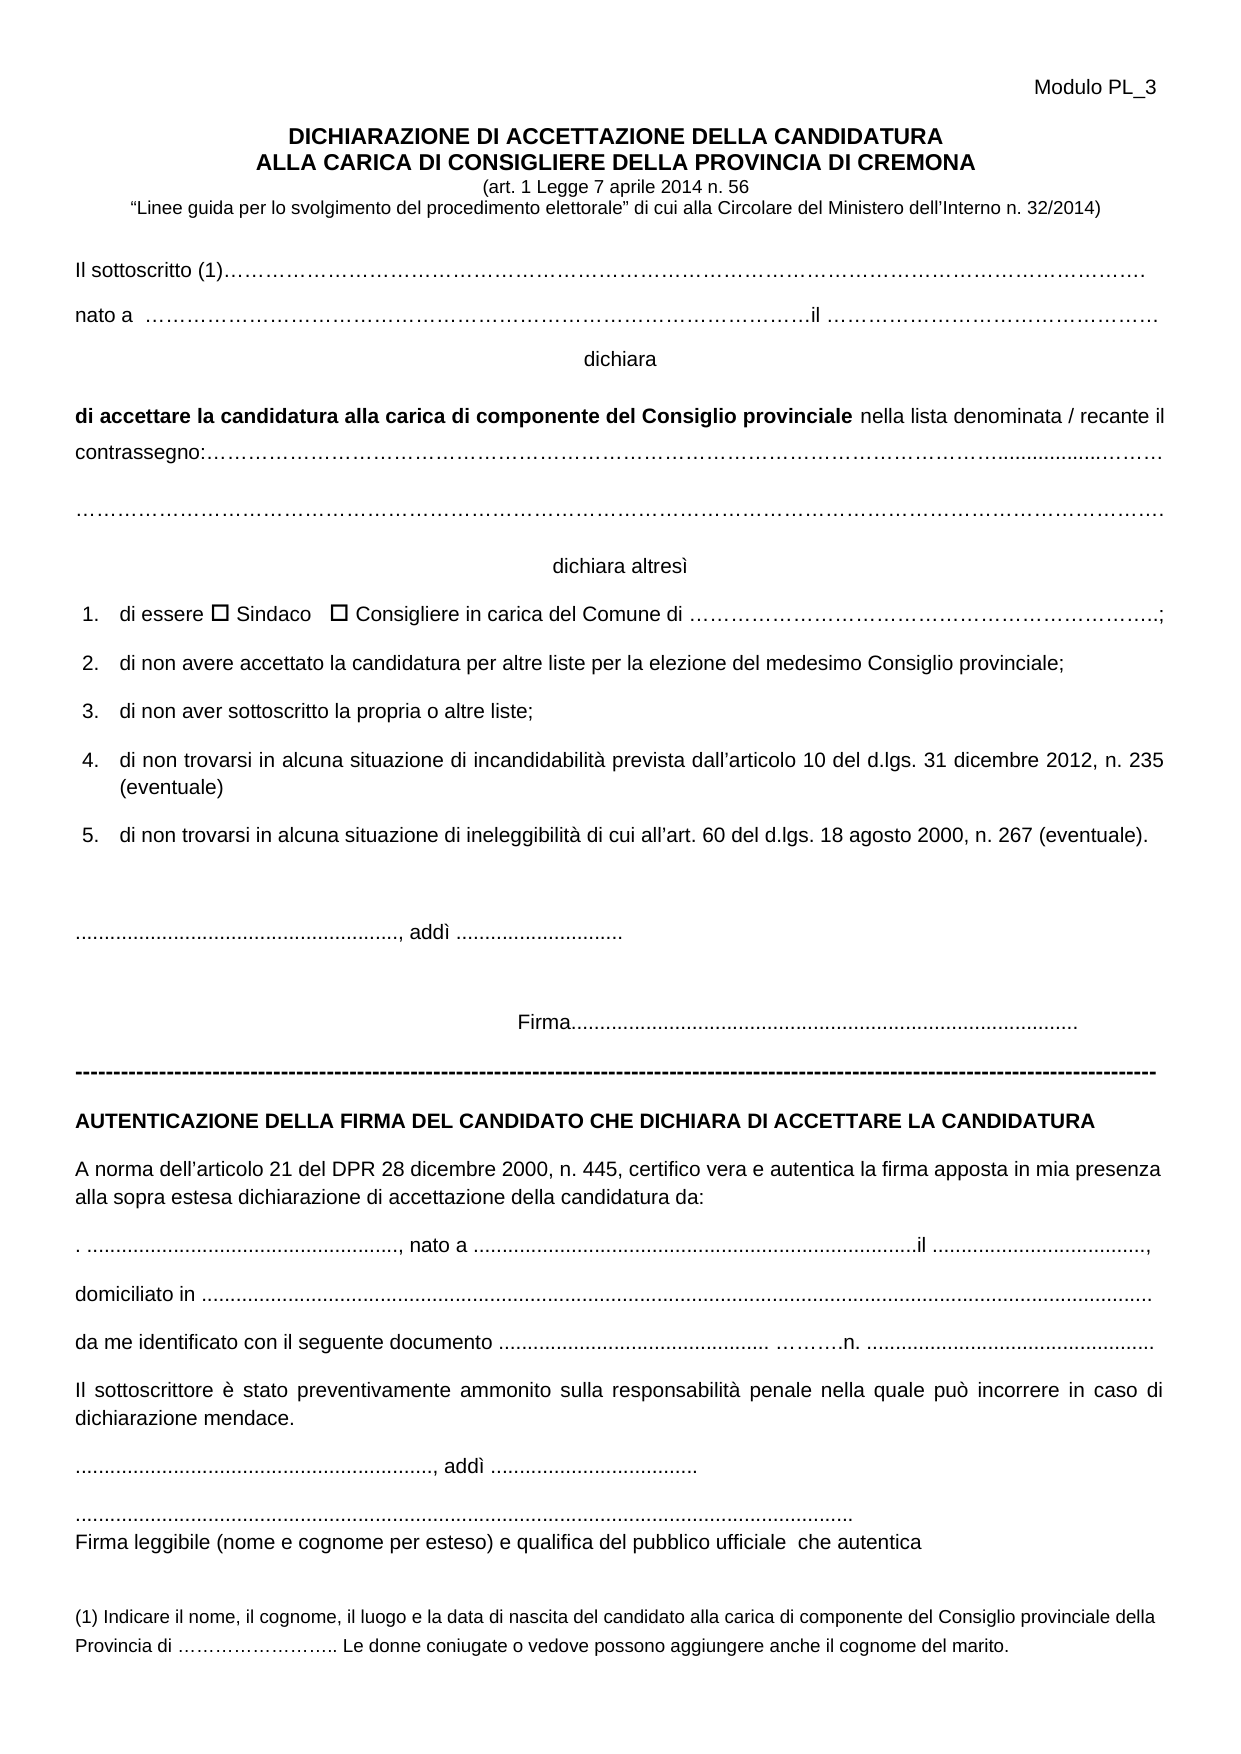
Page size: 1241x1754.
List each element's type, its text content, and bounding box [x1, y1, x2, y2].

text ........................................................, addì ............................. [75, 920, 1165, 944]
table_cell DICHIARAZIONE DI ACCETTAZIONE DELLA CANDIDATURA ALLA CARICA DI CONSIGLIERE DELLA PROVINCIA DI CREMONA (art. 1 Legge 7 aprile 2014 n. 56 “Linee guida per lo svolgimento del procedimento elettorale” di cui alla Circolare del Ministero dell’Interno n. 32/2014) [64, 99, 1168, 219]
list di non trovarsi in alcuna situazione di incandidabilità prevista dall’articolo 10 del d.lgs. 31 dicembre 2012, n. 235 (eventuale) [82, 747, 1165, 799]
text (1) Indicare il nome, il cognome, il luogo e la data di nascita del candidato alla carica di componente del Consiglio provinciale della Provincia di …………………….. Le donne coniugate o vedove possono aggiungere anche il cognome del marito. [75, 1606, 1165, 1657]
text ....................................................................................................................................... [75, 1502, 1165, 1526]
table_header [64, 75, 1020, 99]
text A norma dell’articolo 21 del DPR 28 dicembre 2000, n. 445, certifico vera e autentica la firma apposta in mia presenza alla sopra estesa dichiarazione di accettazione della candidatura da: [75, 1157, 1165, 1209]
text Firma leggibile (nome e cognome per esteso) e qualifica del pubblico ufficiale che autentica [75, 1530, 1165, 1554]
text dichiara altresì [75, 553, 1165, 577]
text . ......................................................, nato a .............................................................................il ....................................., [75, 1233, 1165, 1257]
text Firma........................................................................................ [444, 1009, 1165, 1033]
text Il sottoscrittore è stato preventivamente ammonito sulla responsabilità penale nella quale può incorrere in caso di dichiarazione mendace. [75, 1378, 1165, 1429]
text dichiara [75, 347, 1165, 371]
text .............................................................., addì .................................... [75, 1454, 1165, 1478]
list di non avere accettato la candidatura per altre liste per la elezione del medesimo Consiglio provinciale; [82, 651, 1165, 675]
table_header Modulo PL_3 [1020, 75, 1168, 99]
list di non aver sottoscritto la propria o altre liste; [82, 699, 1165, 723]
text …………………………………………………………………………………………………………………………………………. [75, 497, 1165, 521]
text domiciliato in ..................................................................................................................................................................... [75, 1281, 1165, 1305]
text Il sottoscritto (1)……………………………………………………………………………………………………………………. [75, 258, 1165, 282]
text AUTENTICAZIONE DELLA FIRMA DEL CANDIDATO CHE DICHIARA DI ACCETTARE LA CANDIDATURA [75, 1109, 1165, 1133]
text da me identificato con il seguente documento ............................................... ……….n. .................................................. [75, 1330, 1165, 1354]
text ---------------------------------------------------------------------------------------------------------------------------------------------- [75, 1058, 1165, 1084]
list di non trovarsi in alcuna situazione di ineleggibilità di cui all’art. 60 del d.lgs. 18 agosto 2000, n. 267 (eventuale). [82, 823, 1165, 847]
text nato a ……………………………………………………………………………………il ………………………………………… [75, 302, 1165, 326]
text di accettare la candidatura alla carica di componente del Consiglio provinciale nella lista denominata / recante il contrassegno:……………………………………………………………………………………………………..................……… [75, 404, 1165, 464]
list di essere  Sindaco  Consigliere in carica del Comune di …………………………………………………………..; [82, 602, 1165, 626]
